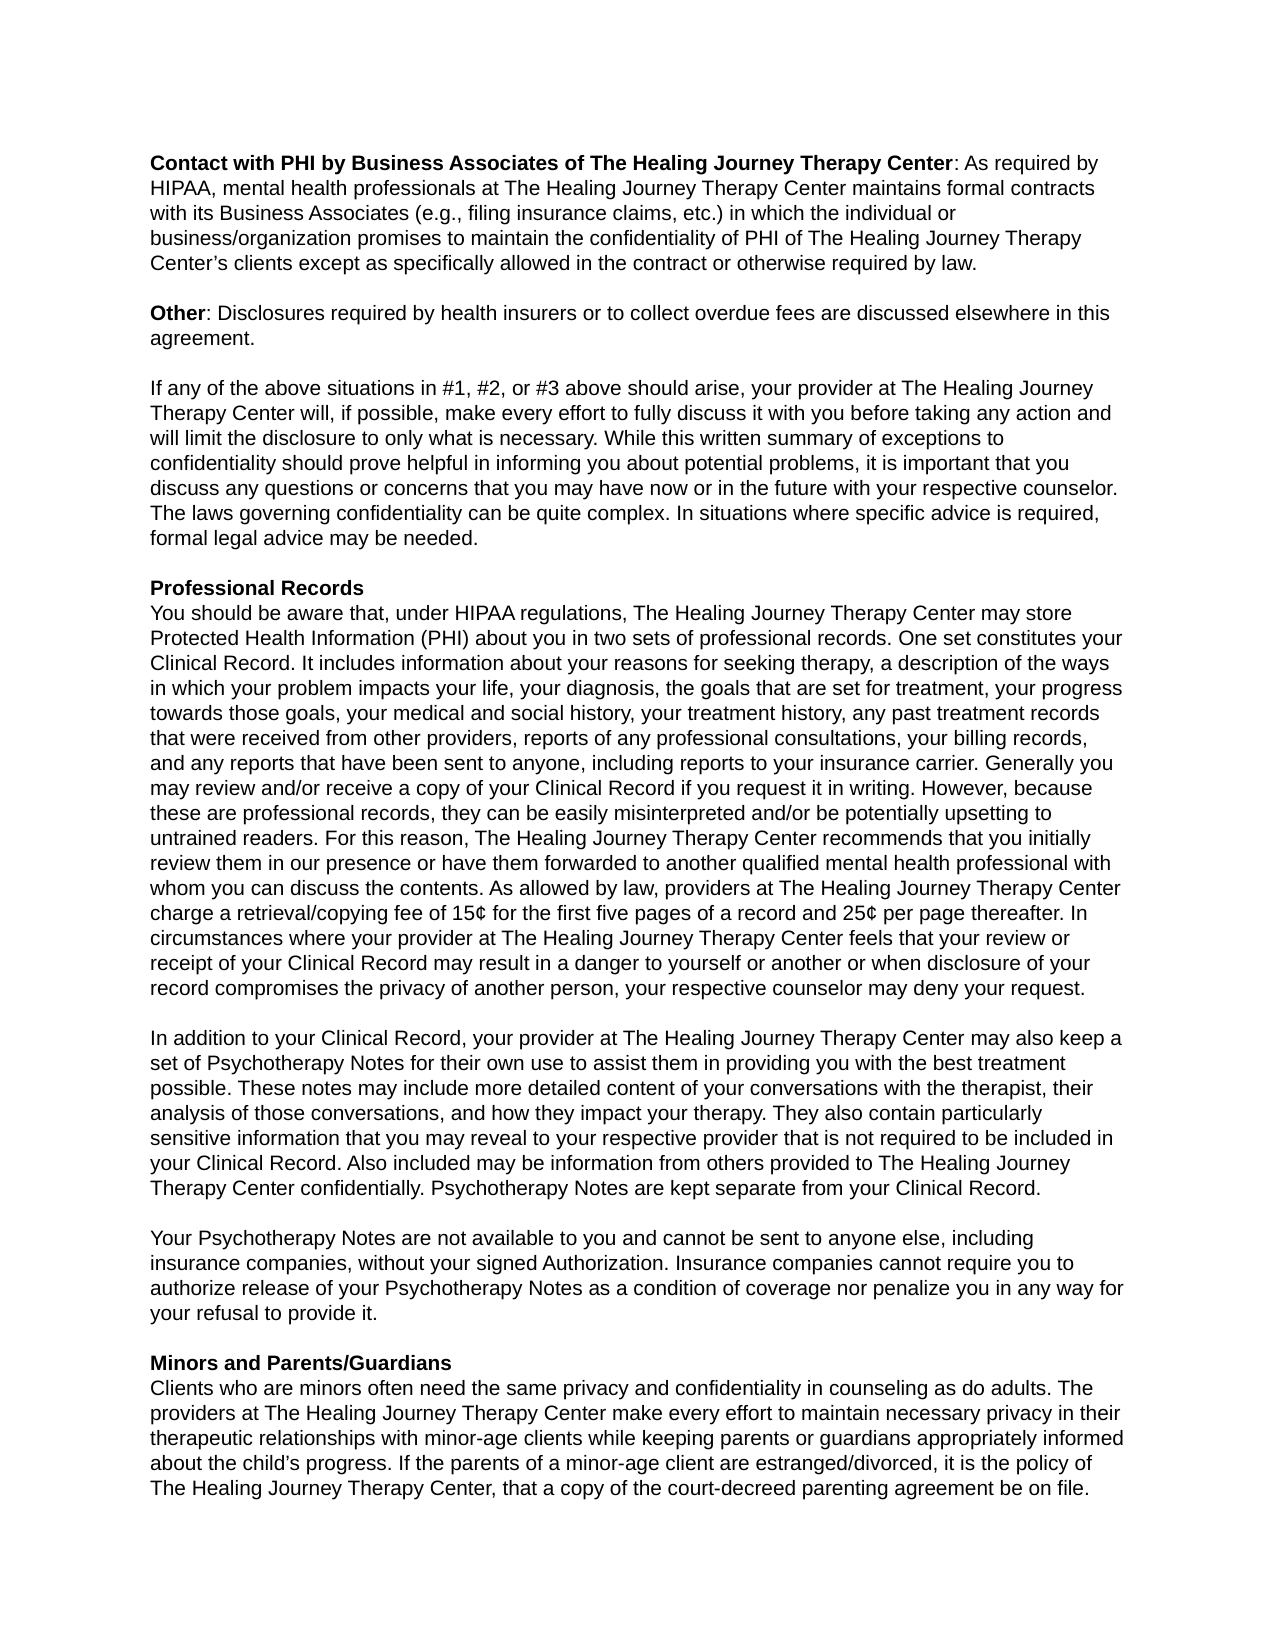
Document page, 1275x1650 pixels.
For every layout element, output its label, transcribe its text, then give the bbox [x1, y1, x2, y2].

text Other: Disclosures required by health insurers or to collect overdue fees are discussed elsewhere in this agreement. [150, 300, 1125, 350]
text Minors and Parents/Guardians [150, 1350, 1125, 1375]
text Contact with PHI by Business Associates of The Healing Journey Therapy Center: As required by HIPAA, mental health professionals at The Healing Journey Therapy Center maintains formal contracts with its Business Associates (e.g., filing insurance claims, etc.) in which the individual or business/organization promises to maintain the confidentiality of PHI of The Healing Journey Therapy Center’s clients except as specifically allowed in the contract or otherwise required by law. [150, 150, 1125, 275]
text You should be aware that, under HIPAA regulations, The Healing Journey Therapy Center may store Protected Health Information (PHI) about you in two sets of professional records. One set constitutes your Clinical Record. It includes information about your reasons for seeking therapy, a description of the ways in which your problem impacts your life, your diagnosis, the goals that are set for treatment, your progress towards those goals, your medical and social history, your treatment history, any past treatment records that were received from other providers, reports of any professional consultations, your billing records, and any reports that have been sent to anyone, including reports to your insurance carrier. Generally you may review and/or receive a copy of your Clinical Record if you request it in writing. However, because these are professional records, they can be easily misinterpreted and/or be potentially upsetting to untrained readers. For this reason, The Healing Journey Therapy Center recommends that you initially review them in our presence or have them forwarded to another qualified mental health professional with whom you can discuss the contents. As allowed by law, providers at The Healing Journey Therapy Center charge a retrieval/copying fee of 15¢ for the first five pages of a record and 25¢ per page thereafter. In circumstances where your provider at The Healing Journey Therapy Center feels that your review or receipt of your Clinical Record may result in a danger to yourself or another or when disclosure of your record compromises the privacy of another person, your respective counselor may deny your request. [150, 600, 1125, 1000]
text If any of the above situations in #1, #2, or #3 above should arise, your provider at The Healing Journey Therapy Center will, if possible, make every effort to fully discuss it with you before taking any action and will limit the disclosure to only what is necessary. While this written summary of exceptions to confidentiality should prove helpful in informing you about potential problems, it is important that you discuss any questions or concerns that you may have now or in the future with your respective counselor. The laws governing confidentiality can be quite complex. In situations where specific advice is required, formal legal advice may be needed. [150, 375, 1125, 550]
text Clients who are minors often need the same privacy and confidentiality in counseling as do adults. The providers at The Healing Journey Therapy Center make every effort to maintain necessary privacy in their therapeutic relationships with minor-age clients while keeping parents or guardians appropriately informed about the child’s progress. If the parents of a minor-age client are estranged/divorced, it is the policy of The Healing Journey Therapy Center, that a copy of the court-decreed parenting agreement be on file. [150, 1375, 1125, 1500]
text Professional Records [150, 575, 1125, 600]
text In addition to your Clinical Record, your provider at The Healing Journey Therapy Center may also keep a set of Psychotherapy Notes for their own use to assist them in providing you with the best treatment possible. These notes may include more detailed content of your conversations with the therapist, their analysis of those conversations, and how they impact your therapy. They also contain particularly sensitive information that you may reveal to your respective provider that is not required to be included in your Clinical Record. Also included may be information from others provided to The Healing Journey Therapy Center confidentially. Psychotherapy Notes are kept separate from your Clinical Record. [150, 1025, 1125, 1200]
text Your Psychotherapy Notes are not available to you and cannot be sent to anyone else, including insurance companies, without your signed Authorization. Insurance companies cannot require you to authorize release of your Psychotherapy Notes as a condition of coverage nor penalize you in any way for your refusal to provide it. [150, 1225, 1125, 1325]
